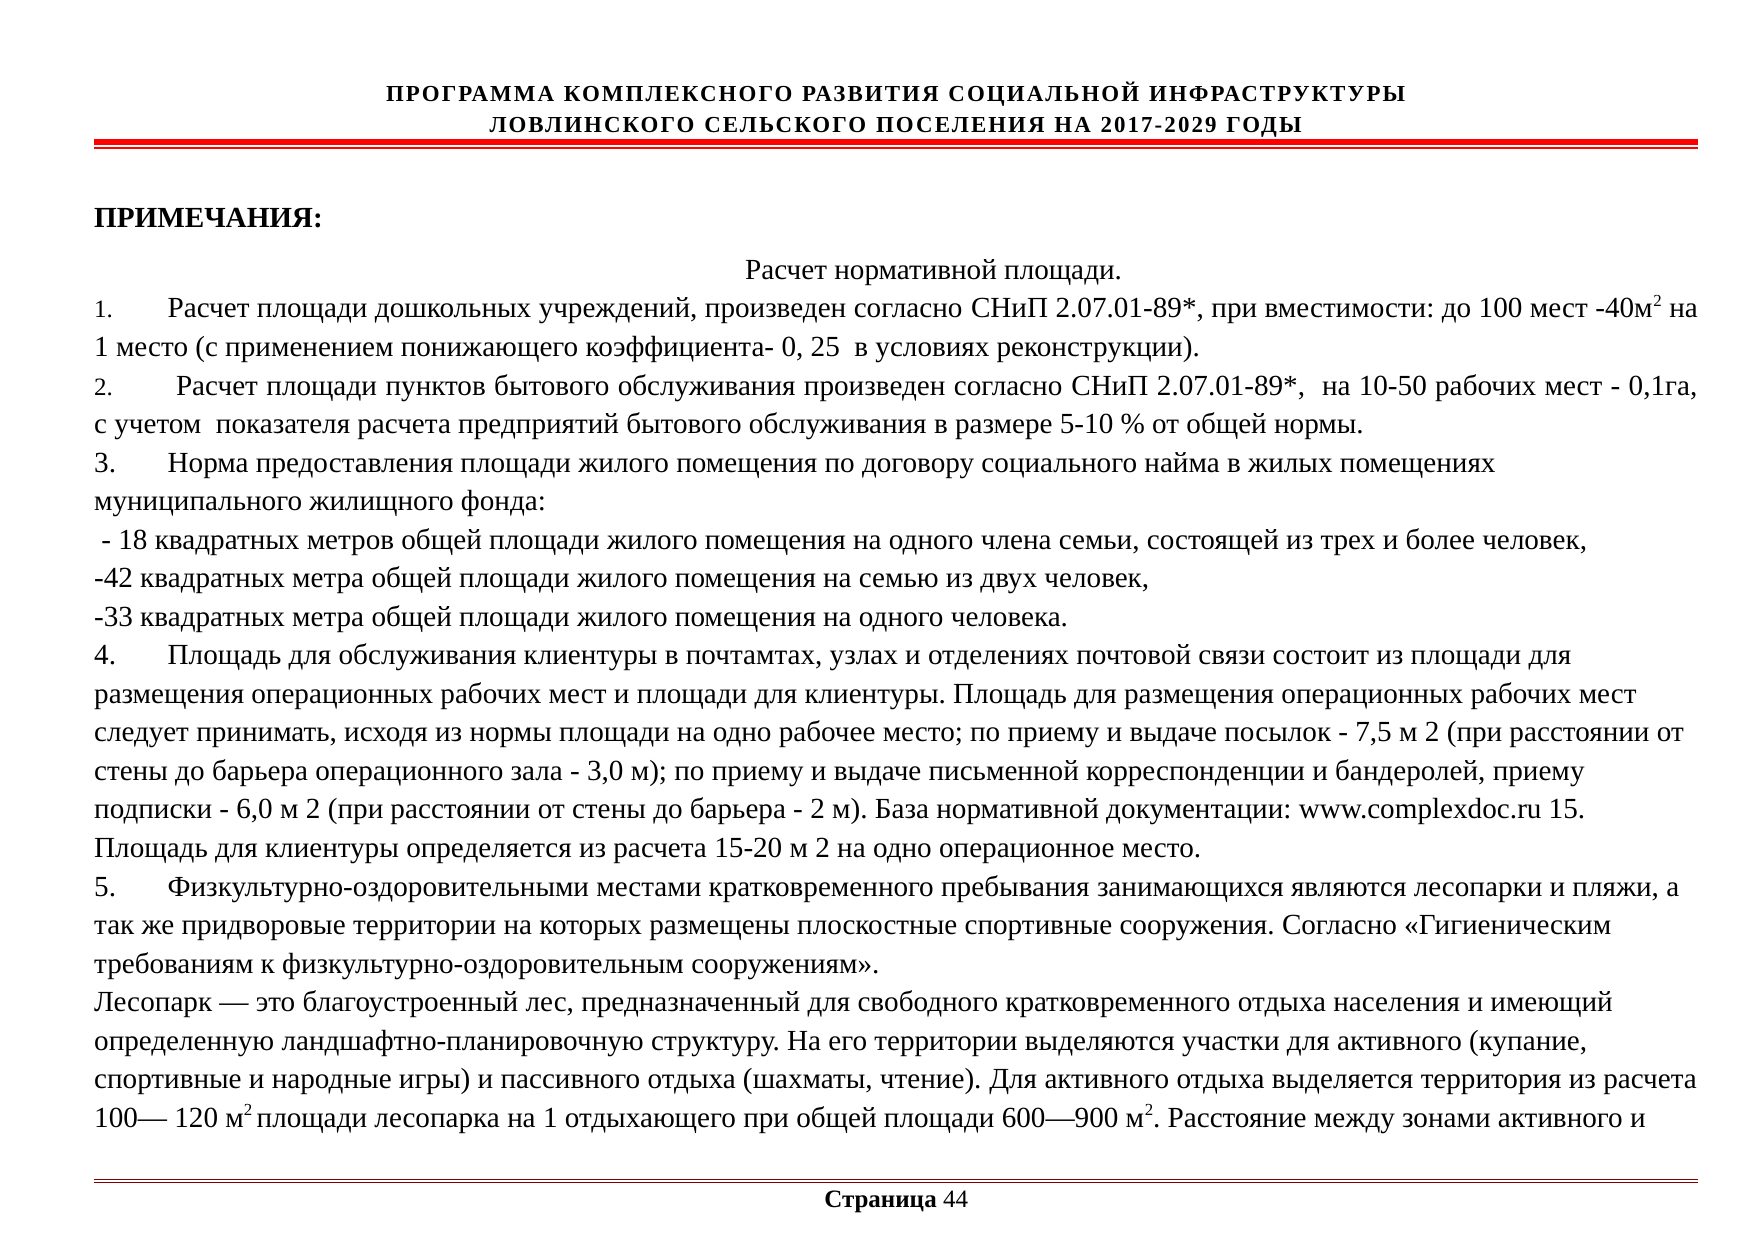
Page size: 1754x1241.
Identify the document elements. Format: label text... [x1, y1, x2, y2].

list - 18 квадратных метров общей площади жилого помещения на одного члена семьи, состоящей из трех и более человек, [94, 522, 1698, 555]
text -33 квадратных метра общей площади жилого помещения на одного человека. [94, 599, 1698, 632]
list Норма предоставления площади жилого помещения по договору социального найма в жилых помещениях муниципального жилищного фонда: [94, 445, 1698, 517]
list Расчет площади пунктов бытового обслуживания произведен согласно СНиП 2.07.01-89*, на 10-50 рабочих мест - 0,1га, с учетом показателя расчета предприятий бытового обслуживания в размере 5-10 % от общей нормы. [94, 368, 1698, 440]
list Лесопарк — это благоустроенный лес, предназначенный для свободного кратковременного отдыха населения и имеющий определенную ландшафтно-планировочную структуру. На его территории выделяются участки для активного (купание, спортивные и народные игры) и пассивного отдыха (шахматы, чтение). Для активного отдыха выделяется территория из расчета 100— 120 м2 площади лесопарка на 1 отдыхающего при общей площади 600—900 м2. Расстояние между зонами активного и [94, 984, 1698, 1133]
text -42 квадратных метра общей площади жилого помещения на семью из двух человек, [94, 560, 1698, 594]
list Площадь для обслуживания клиентуры в почтамтах, узлах и отделениях почтовой связи состоит из площади для размещения операционных рабочих мест и площади для клиентуры. Площадь для размещения операционных рабочих мест следует принимать, исходя из нормы площади на одно рабочее место; по приему и выдаче посылок - 7,5 м 2 (при расстоянии от стены до барьера операционного зала - 3,0 м); по приему и выдаче письменной корреспонденции и бандеролей, приему подписки - 6,0 м 2 (при расстоянии от стены до барьера - 2 м). База нормативной документации: www.complexdoc.ru 15. Площадь для клиентуры определяется из расчета 15-20 м 2 на одно операционное место. [94, 637, 1698, 864]
list Расчет площади дошкольных учреждений, произведен согласно СНиП 2.07.01-89*, при вместимости: до 100 мест -40м2 на 1 место (с применением понижающего коэффициента- 0, 25 в условиях реконструкции). [94, 291, 1698, 363]
text ПРИМЕЧАНИЯ: [94, 201, 1698, 234]
text Расчет нормативной площади. [94, 252, 1698, 286]
list Физкультурно-оздоровительными местами кратковременного пребывания занимающихся являются лесопарки и пляжи, а так же придворовые территории на которых размещены плоскостные спортивные сооружения. Согласно «Гигиеническим требованиям к физкультурно-оздоровительным сооружениям». [94, 869, 1698, 979]
